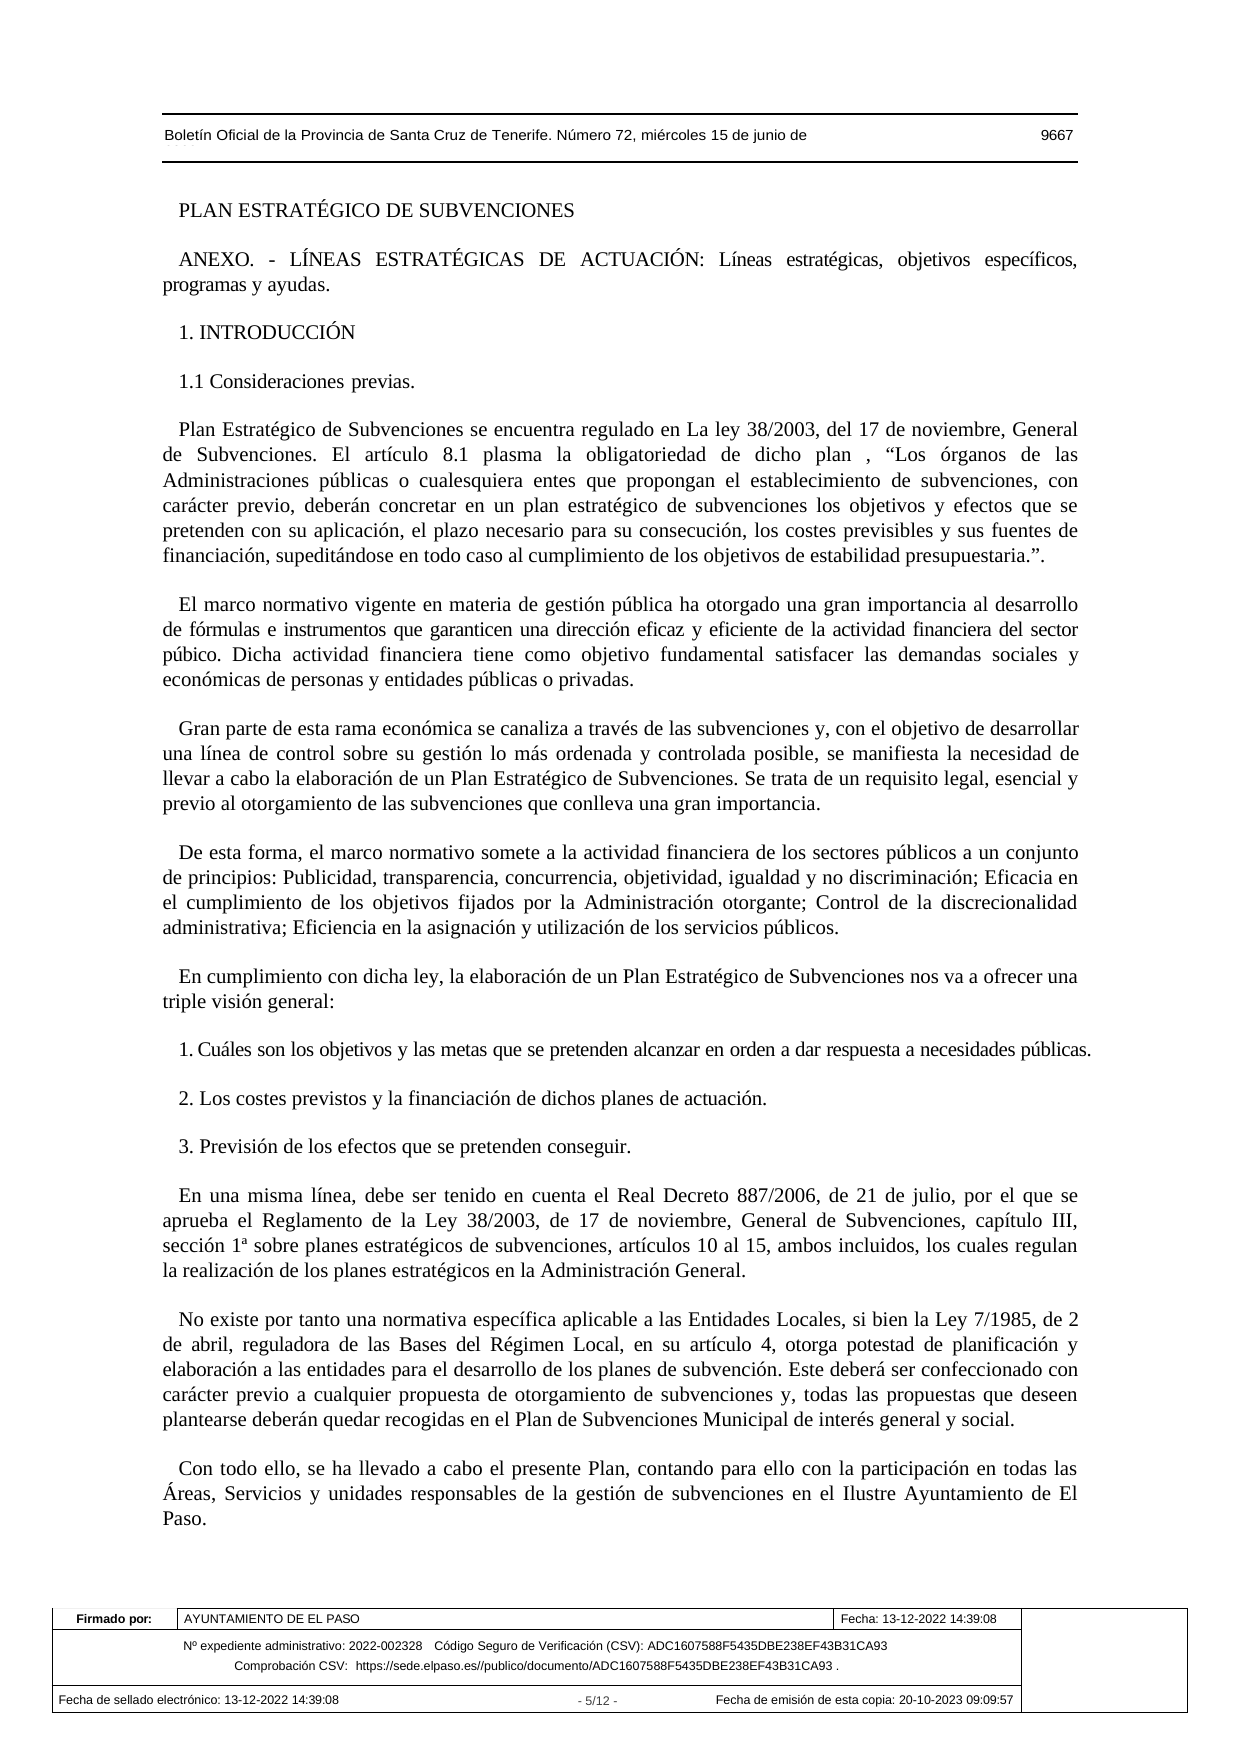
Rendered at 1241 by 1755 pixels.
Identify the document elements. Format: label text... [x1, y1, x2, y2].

list Consideraciones previas. [178, 369, 1201, 393]
text No existe por tanto una normativa específica aplicable a las Entidades Locales, si bien la Ley 7/1985, de 2 de abril, reguladora de las Bases del Régimen Local, en su artículo 4, otorga potestad de planificación y elaboración a las entidades para el desarrollo de los planes de subvención. Este deberá ser confeccionado con carácter previo a cualquier propuesta de otorgamiento de subvenciones y, todas las propuestas que deseen plantearse deberán quedar recogidas en el Plan de Subvenciones Municipal de interés general y social. [162, 1306, 1079, 1431]
text Gran parte de esta rama económica se canaliza a través de las subvenciones y, con el objetivo de desarrollar una línea de control sobre su gestión lo más ordenada y controlada posible, se manifiesta la necesidad de llevar a cabo la elaboración de un Plan Estratégico de Subvenciones. Se trata de un requisito legal, esencial y previo al otorgamiento de las subvenciones que conlleva una gran importancia. [162, 716, 1079, 815]
list Cuáles son los objetivos y las metas que se pretenden alcanzar en orden a dar respuesta a necesidades públicas. [178, 1037, 1201, 1061]
text Plan Estratégico de Subvenciones se encuentra regulado en La ley 38/2003, del 17 de noviembre, General de Subvenciones. El artículo 8.1 plasma la obligatoriedad de dicho plan , “Los órganos de las Administraciones públicas o cualesquiera entes que propongan el establecimiento de subvenciones, con carácter previo, deberán concretar en un plan estratégico de subvenciones los objetivos y efectos que se pretenden con su aplicación, el plazo necesario para su consecución, los costes previsibles y sus fuentes de financiación, supeditándose en todo caso al cumplimiento de los objetivos de estabilidad presupuestaria.”. [162, 417, 1079, 567]
text En una misma línea, debe ser tenido en cuenta el Real Decreto 887/2006, de 21 de julio, por el que se aprueba el Reglamento de la Ley 38/2003, de 17 de noviembre, General de Subvenciones, capítulo III, sección 1ª sobre planes estratégicos de subvenciones, artículos 10 al 15, ambos incluidos, los cuales regulan la realización de los planes estratégicos en la Administración General. [162, 1182, 1079, 1282]
text De esta forma, el marco normativo somete a la actividad financiera de los sectores públicos a un conjunto de principios: Publicidad, transparencia, concurrencia, objetividad, igualdad y no discriminación; Eficacia en el cumplimiento de los objetivos fijados por la Administración otorgante; Control de la discrecionalidad administrativa; Eficiencia en la asignación y utilización de los servicios públicos. [162, 839, 1079, 939]
text Con todo ello, se ha llevado a cabo el presente Plan, contando para ello con la participación en todas las Áreas, Servicios y unidades responsables de la gestión de subvenciones en el Ilustre Ayuntamiento de El Paso. [162, 1456, 1079, 1530]
text El marco normativo vigente en materia de gestión pública ha otorgado una gran importancia al desarrollo de fórmulas e instrumentos que garanticen una dirección eficaz y eficiente de la actividad financiera del sector púbico. Dicha actividad financiera tiene como objetivo fundamental satisfacer las demandas sociales y económicas de personas y entidades públicas o privadas. [162, 592, 1079, 691]
list Previsión de los efectos que se pretenden conseguir. [178, 1134, 1201, 1158]
list Los costes previstos y la financiación de dichos planes de actuación. [178, 1086, 1201, 1109]
text ANEXO. - LÍNEAS ESTRATÉGICAS DE ACTUACIÓN: Líneas estratégicas, objetivos específicos, programas y ayudas. [162, 247, 1078, 296]
list INTRODUCCIÓN [178, 320, 1201, 344]
subtitle PLAN ESTRATÉGICO DE SUBVENCIONES [178, 198, 1201, 222]
text En cumplimiento con dicha ley, la elaboración de un Plan Estratégico de Subvenciones nos va a ofrecer una triple visión general: [162, 964, 1079, 1013]
